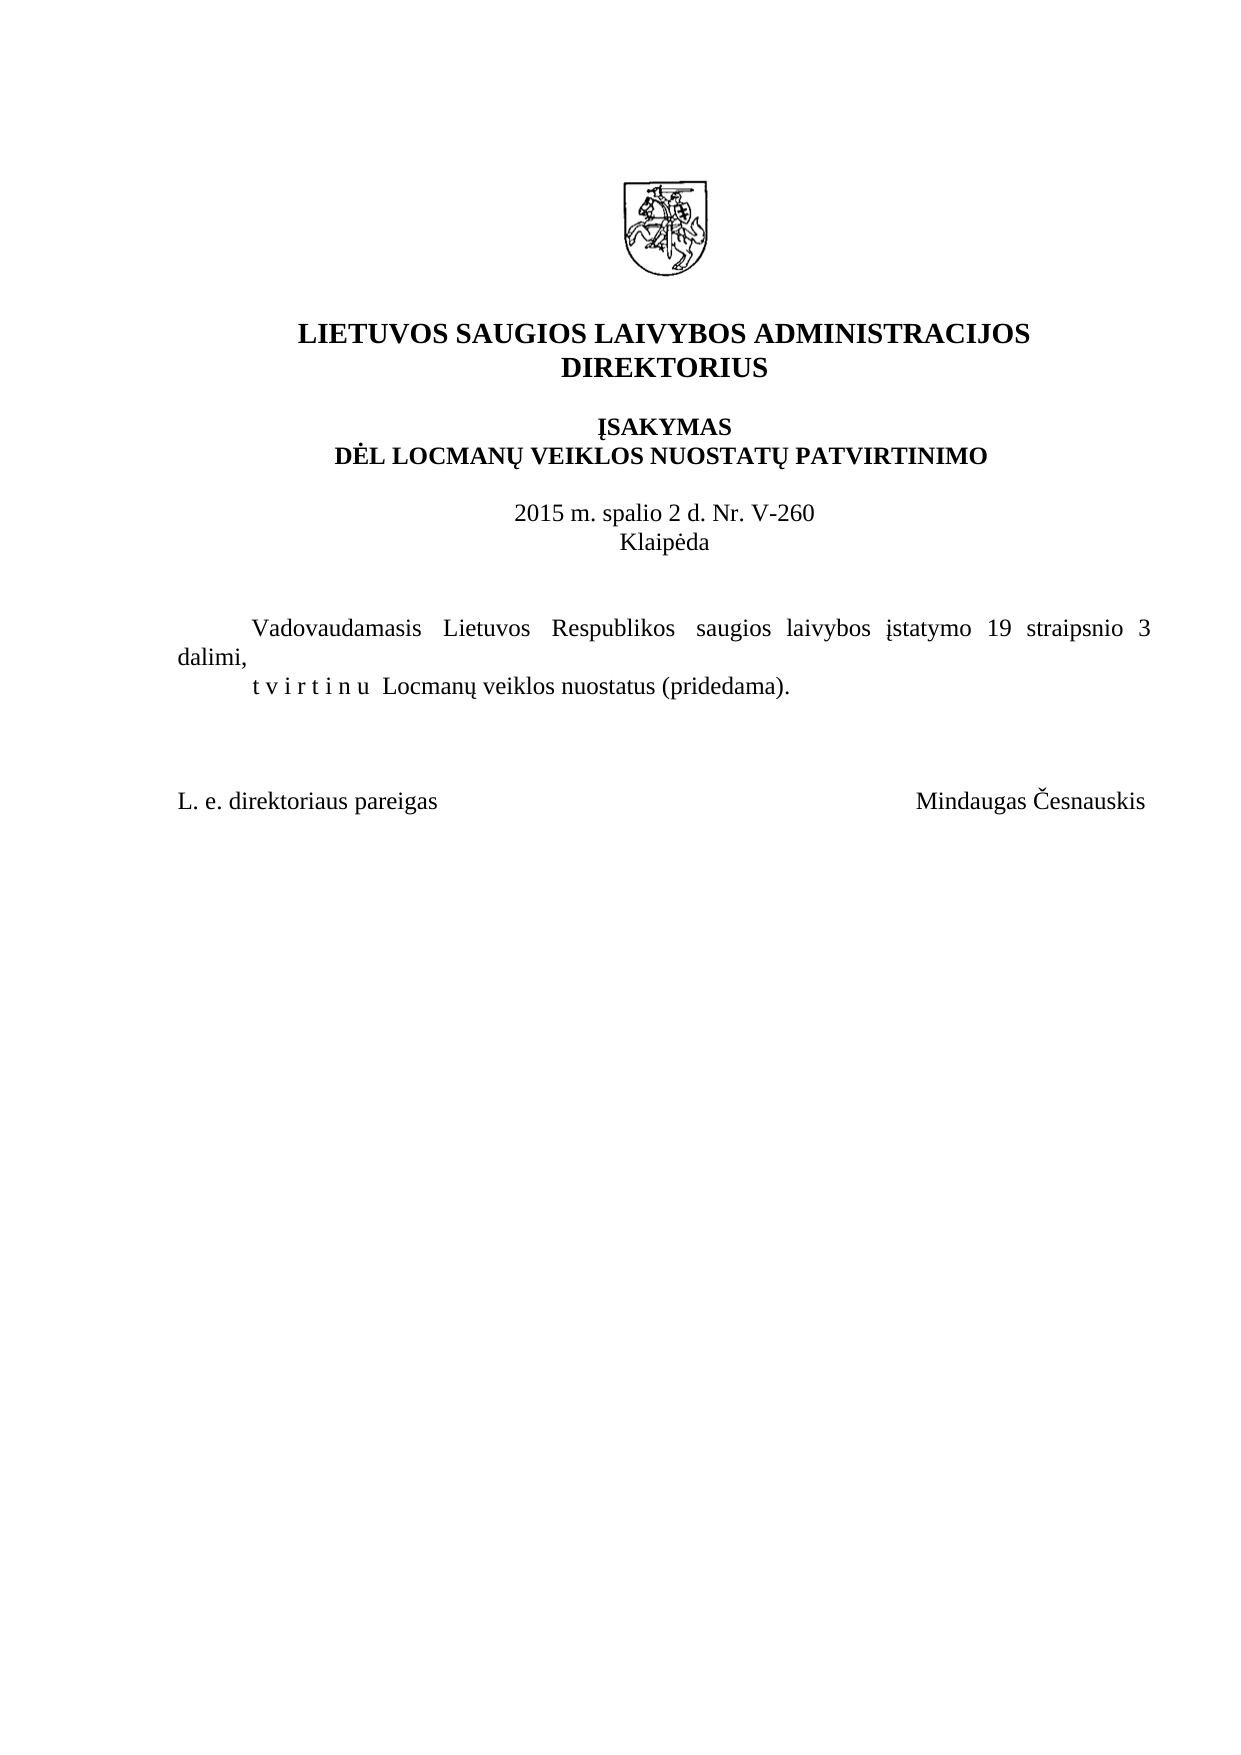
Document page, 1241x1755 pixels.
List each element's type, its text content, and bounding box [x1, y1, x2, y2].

text 2015 m. spalio 2 d. Nr. V-260 [177, 498, 1152, 527]
text DIREKTORIUS [177, 350, 1152, 383]
text tvirtinu Locmanų veiklos nuostatus (pridedama). [252, 671, 1152, 700]
text DĖL LOCMANŲ VEIKLOS NUOSTATŲ PATVIRTINIMO [177, 441, 1152, 470]
text L. e. direktoriaus pareigas Mindaugas Česnauskis [177, 786, 1152, 815]
text ĮSAKYMAS [177, 412, 1152, 441]
text Klaipėda [177, 527, 1152, 556]
text LIETUVOS SAUGIOS LAIVYBOS ADMINISTRACIJOS [177, 316, 1152, 350]
text Vadovaudamasis Lietuvos Respublikos saugios laivybos įstatymo 19 straipsnio 3 dalimi, [177, 613, 1152, 671]
